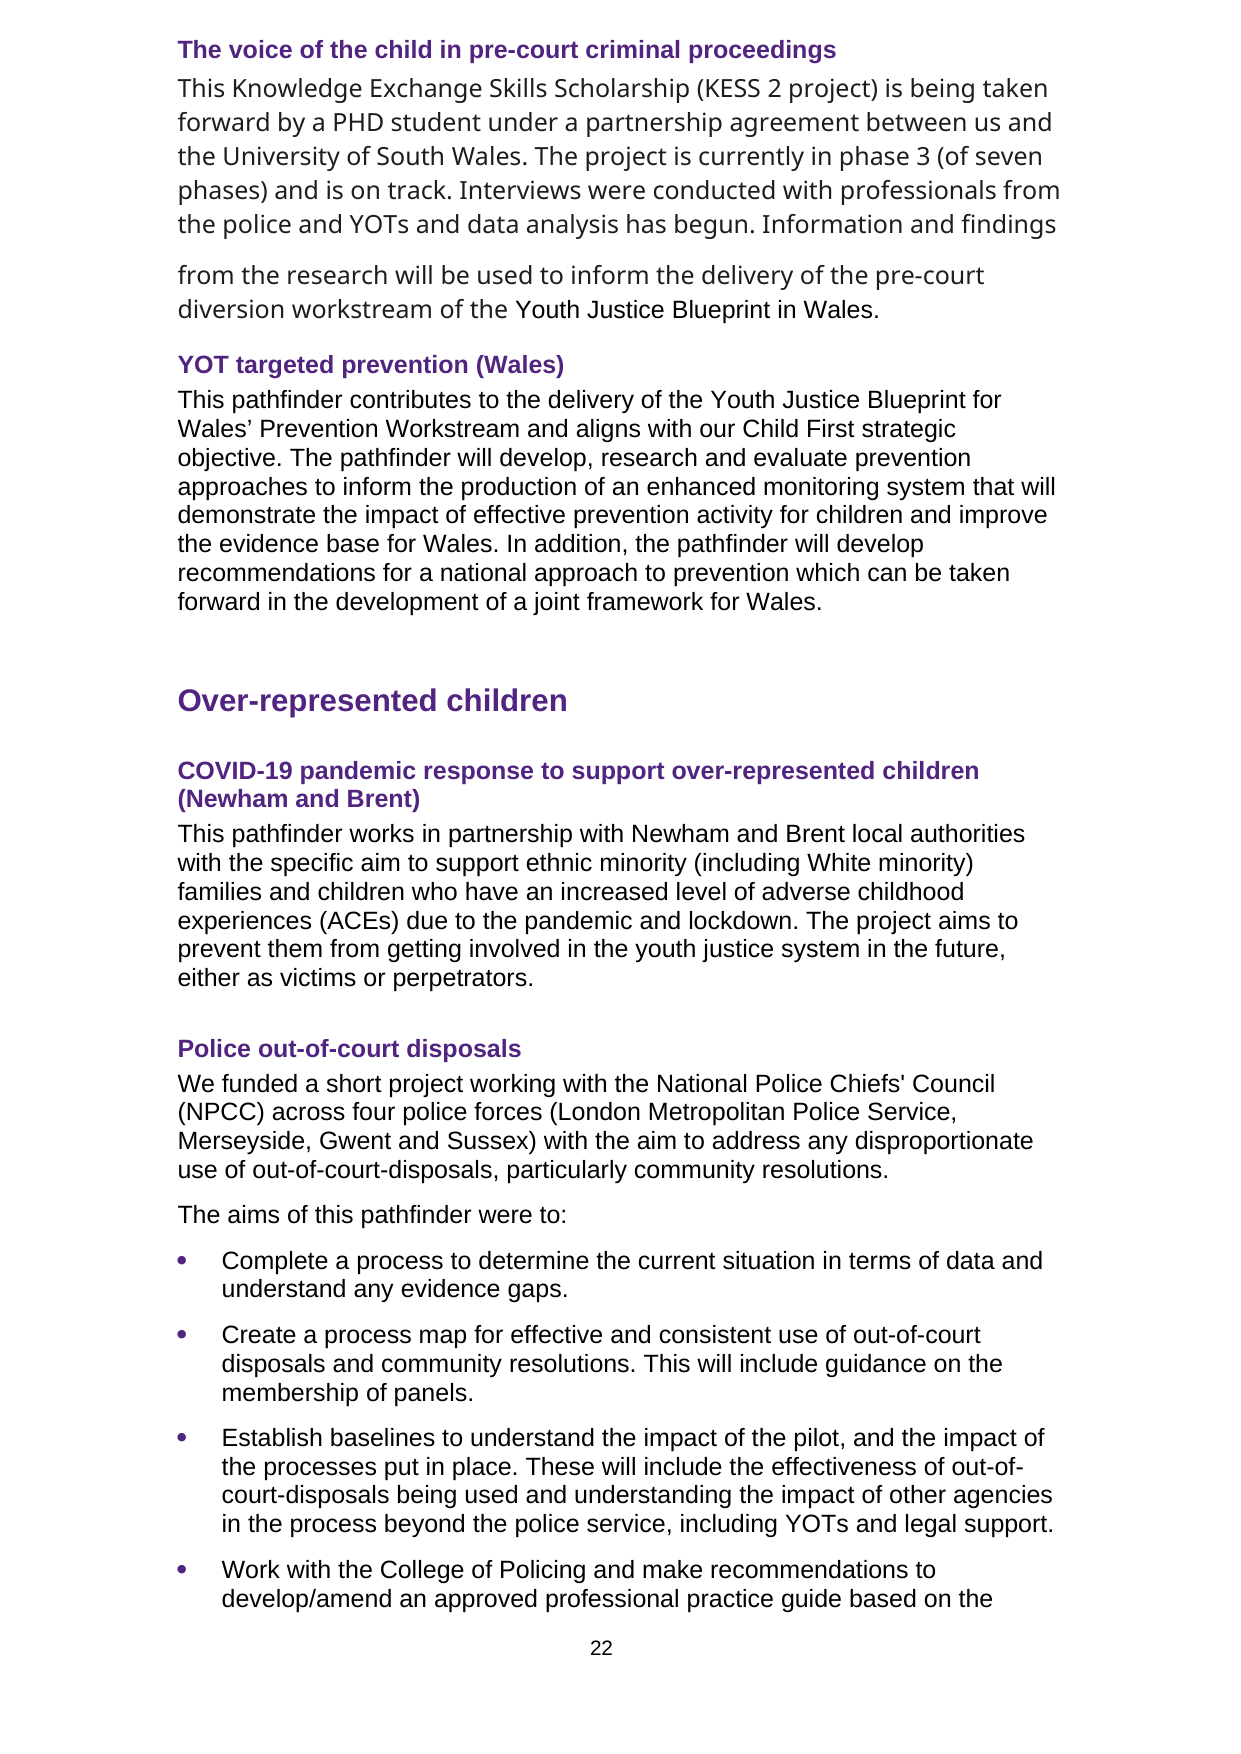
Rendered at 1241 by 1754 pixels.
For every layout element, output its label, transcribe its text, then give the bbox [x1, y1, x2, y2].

subtitle Police out-of-court disposals [177, 1033, 1063, 1062]
text We funded a short project working with the National Police Chiefs' Council (NPCC) across four police forces (London Metropolitan Police Service, Merseyside, Gwent and Sussex) with the aim to address any disproportionate use of out-of-court-disposals, particularly community resolutions. [177, 1068, 1063, 1183]
subtitle The voice of the child in pre-court criminal proceedings [177, 35, 1063, 64]
list Work with the College of Policing and make recommendations to develop/amend an approved professional practice guide based on the [177, 1555, 1063, 1612]
subtitle Over-represented children [177, 682, 1063, 718]
subtitle YOT targeted prevention (Wales) [177, 351, 1063, 379]
text This Knowledge Exchange Skills Scholarship (KESS 2 project) is being taken forward by a PHD student under a partnership agreement between us and the University of South Wales. The project is currently in phase 3 (of seven phases) and is on track. Interviews were conducted with professionals from the police and YOTs and data analysis has begun. Information and findings [177, 70, 1063, 241]
list Complete a process to determine the current situation in terms of data and understand any evidence gaps. [177, 1246, 1063, 1303]
list Create a process map for effective and consistent use of out-of-court disposals and community resolutions. This will include guidance on the membership of panels. [177, 1320, 1063, 1406]
subtitle COVID-19 pandemic response to support over-represented children (Newham and Brent) [177, 756, 1063, 813]
text The aims of this pathfinder were to: [177, 1200, 1063, 1229]
list Establish baselines to understand the impact of the pilot, and the impact of the processes put in place. These will include the effectiveness of out-of-court-disposals being used and understanding the impact of other agencies in the process beyond the police service, including YOTs and legal support. [177, 1423, 1063, 1538]
text This pathfinder works in partnership with Newham and Brent local authorities with the specific aim to support ethnic minority (including White minority) families and children who have an increased level of adverse childhood experiences (ACEs) due to the pandemic and lockdown. The project aims to prevent them from getting involved in the youth justice system in the future, either as victims or perpetrators. [177, 819, 1063, 992]
text This pathfinder contributes to the delivery of the Youth Justice Blueprint for Wales’ Prevention Workstream and aligns with our Child First strategic objective. The pathfinder will develop, research and evaluate prevention approaches to inform the production of an enhanced monitoring system that will demonstrate the impact of effective prevention activity for children and improve the evidence base for Wales. In addition, the pathfinder will develop recommendations for a national approach to prevention which can be taken forward in the development of a joint framework for Wales. [177, 386, 1063, 616]
text from the research will be used to inform the delivery of the pre-court diversion workstream of the Youth Justice Blueprint in Wales. [177, 257, 1063, 326]
